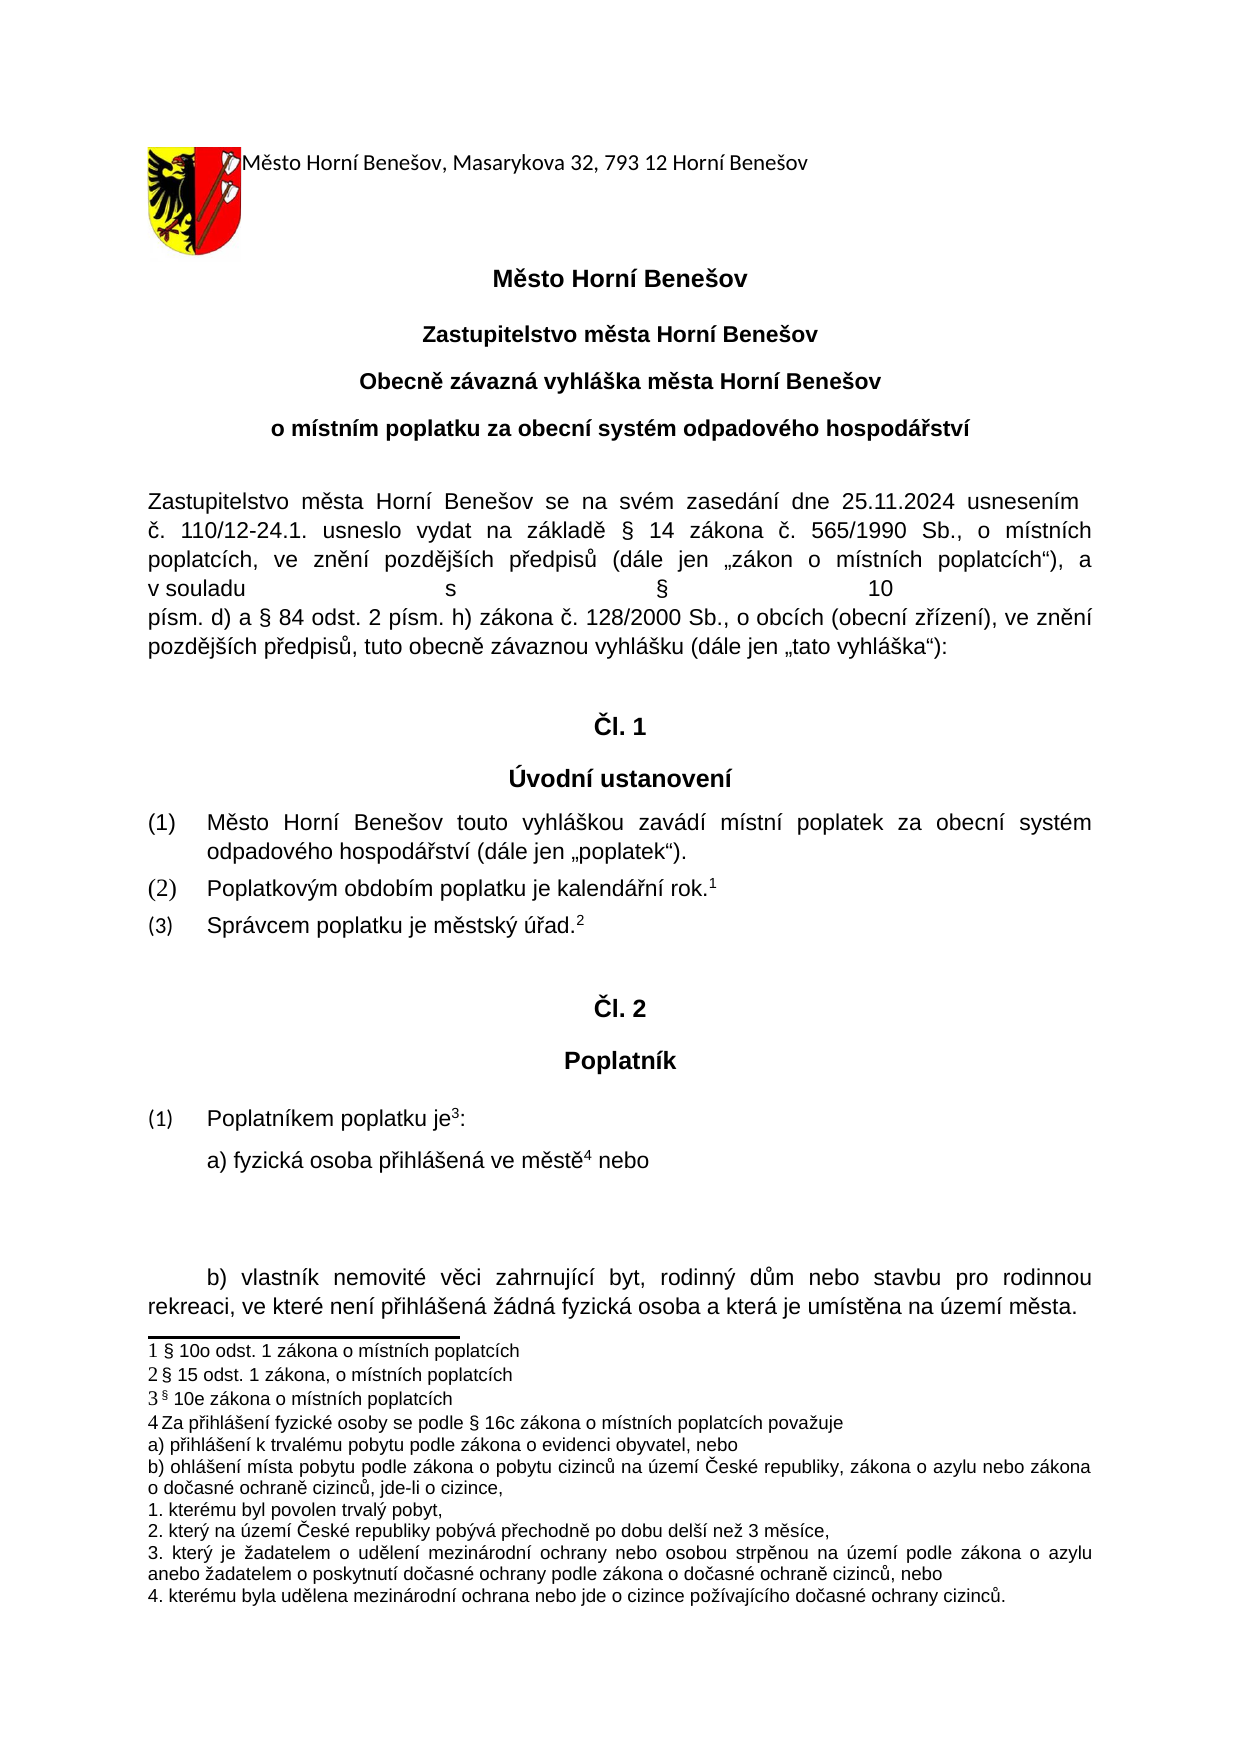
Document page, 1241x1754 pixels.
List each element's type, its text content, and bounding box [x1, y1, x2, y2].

list Město Horní Benešov touto vyhláškou zavádí místní poplatek za obecní systém odpadového hospodářství (dále jen „poplatek“). [148, 809, 1093, 864]
text a) fyzická osoba přihlášená ve městě nebo [148, 1147, 1093, 1174]
list Poplatkovým obdobím poplatku je kalendářní rok. [148, 873, 1093, 902]
text 1. kterému byl povolen trvalý pobyt, [148, 1498, 1093, 1520]
text Město Horní Benešov, Masarykova 32, 793 12 Horní Benešov [242, 148, 1093, 176]
text Úvodní ustanovení [148, 763, 1093, 792]
text Čl. 2 [148, 994, 1093, 1023]
text Poplatník [148, 1046, 1093, 1075]
list § 10e zákona o místních poplatcích [148, 1386, 1093, 1410]
text 4. kterému byla udělena mezinárodní ochrana nebo jde o cizince požívajícího dočasné ochrany cizinců. [148, 1585, 1093, 1606]
text b) vlastník nemovité věci zahrnující byt, rodinný dům nebo stavbu pro rodinnou rekreaci, ve které není přihlášená žádná fyzická osoba a která je umístěna na území města. [148, 1264, 1093, 1319]
text Obecně závazná vyhláška města Horní Benešov [148, 368, 1093, 394]
text 2. který na území České republiky pobývá přechodně po dobu delší než 3 měsíce, [148, 1520, 1093, 1542]
text 3. který je žadatelem o udělení mezinárodní ochrany nebo osobou strpěnou na území podle zákona o azylu anebo žadatelem o poskytnutí dočasné ochrany podle zákona o dočasné ochraně cizinců, nebo [148, 1542, 1093, 1585]
text o místním poplatku za obecní systém odpadového hospodářství [148, 415, 1093, 441]
text Zastupitelstvo města Horní Benešov [148, 321, 1093, 347]
text Za přihlášení fyzické osoby se podle § 16c zákona o místních poplatcích považuje [148, 1410, 1093, 1434]
list Správcem poplatku je městský úřad. [148, 911, 1093, 939]
list § 15 odst. 1 zákona, o místních poplatcích [148, 1362, 1093, 1386]
list Poplatníkem poplatku je: [148, 1104, 1093, 1132]
list § 10o odst. 1 zákona o místních poplatcích [148, 1338, 1093, 1362]
subtitle Zastupitelstvo města Horní Benešov se na svém zasedání dne 25.11.2024 usnesením č. 110/12-24.1. usneslo vydat na základě § 14 zákona č. 565/1990 Sb., o místních poplatcích, ve znění pozdějších předpisů (dále jen „zákon o místních poplatcích“), a v souladu s § 10 písm. d) a § 84 odst. 2 písm. h) zákona č. 128/2000 Sb., o obcích (obecní zřízení), ve znění pozdějších předpisů, tuto obecně závaznou vyhlášku (dále jen „tato vyhláška“): [148, 488, 1093, 659]
text Město Horní Benešov [148, 264, 1093, 292]
text b) ohlášení místa pobytu podle zákona o pobytu cizinců na území České republiky, zákona o azylu nebo zákona o dočasné ochraně cizinců, jde-li o cizince, [148, 1455, 1093, 1498]
text a) přihlášení k trvalému pobytu podle zákona o evidenci obyvatel, nebo [148, 1434, 1093, 1455]
text Čl. 1 [148, 712, 1093, 741]
